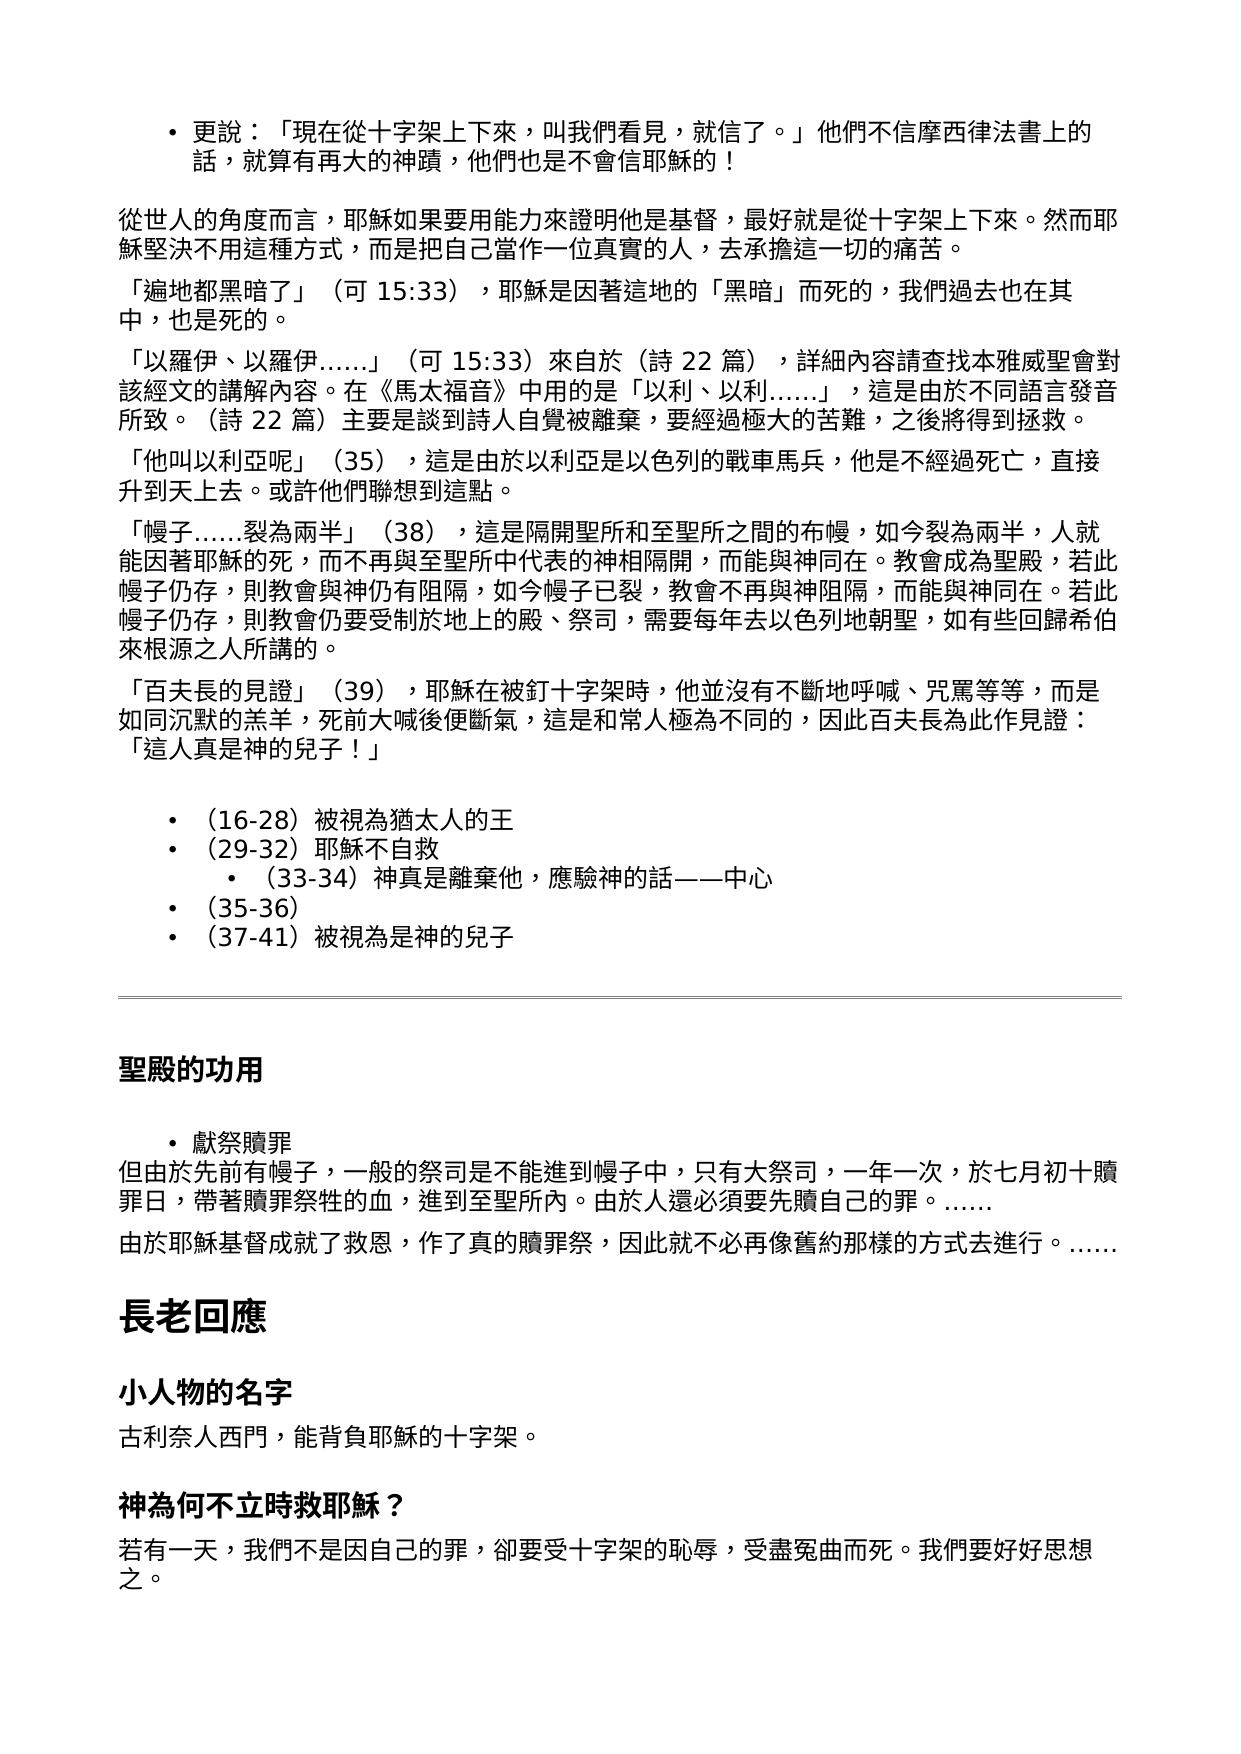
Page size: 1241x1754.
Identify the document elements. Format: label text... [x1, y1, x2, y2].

list （35-36） [177, 894, 1122, 923]
text 「遍地都黑暗了」（可 15:33），耶穌是因著這地的「黑暗」而死的，我們過去也在其中，也是死的。 [118, 277, 1122, 335]
subtitle 小人物的名字 [118, 1377, 1122, 1411]
text 但由於先前有幔子，一般的祭司是不能進到幔子中，只有大祭司，一年一次，於七月初十贖罪日，帶著贖罪祭牲的血，進到至聖所內。由於人還必須要先贖自己的罪。…… [118, 1158, 1122, 1216]
list （29-32）耶穌不自救 [177, 835, 1122, 864]
text 「百夫長的見證」（39），耶穌在被釘十字架時，他並沒有不斷地呼喊、咒罵等等，而是如同沉默的羔羊，死前大喊後便斷氣，這是和常人極為不同的，因此百夫長為此作見證：「這人真是神的兒子！」 [118, 677, 1122, 764]
list （37-41）被視為是神的兒子 [177, 923, 1122, 952]
text 由於耶穌基督成就了救恩，作了真的贖罪祭，因此就不必再像舊約那樣的方式去進行。…… [118, 1229, 1122, 1258]
subtitle 神為何不立時救耶穌？ [118, 1490, 1122, 1524]
text 「他叫以利亞呢」（35），這是由於以利亞是以色列的戰車馬兵，他是不經過死亡，直接升到天上去。或許他們聯想到這點。 [118, 448, 1122, 506]
text 若有一天，我們不是因自己的罪，卻要受十字架的恥辱，受盡冤曲而死。我們要好好思想之。 [118, 1536, 1122, 1594]
list 獻祭贖罪 [177, 1129, 1122, 1158]
list （16-28）被視為猶太人的王 [177, 806, 1122, 835]
text 古利奈人西門，能背負耶穌的十字架。 [118, 1423, 1122, 1452]
subtitle 聖殿的功用 [118, 1053, 1122, 1087]
text 「以羅伊、以羅伊……」（可 15:33）來自於（詩 22 篇），詳細內容請查找本雅威聖會對該經文的講解內容。在《馬太福音》中用的是「以利、以利……」，這是由於不同語言發音所致。（詩 22 篇）主要是談到詩人自覺被離棄，要經過極大的苦難，之後將得到拯救。 [118, 348, 1122, 435]
list （33-34）神真是離棄他，應驗神的話——中心 [236, 864, 1122, 894]
text 「幔子……裂為兩半」（38），這是隔開聖所和至聖所之間的布幔，如今裂為兩半，人就能因著耶穌的死，而不再與至聖所中代表的神相隔開，而能與神同在。教會成為聖殿，若此幔子仍存，則教會與神仍有阻隔，如今幔子已裂，教會不再與神阻隔，而能與神同在。若此幔子仍存，則教會仍要受制於地上的殿、祭司，需要每年去以色列地朝聖，如有些回歸希伯來根源之人所講的。 [118, 518, 1122, 664]
text 從世人的角度而言，耶穌如果要用能力來證明他是基督，最好就是從十字架上下來。然而耶穌堅決不用這種方式，而是把自己當作一位真實的人，去承擔這一切的痛苦。 [118, 206, 1122, 264]
subtitle 長老回應 [118, 1296, 1122, 1339]
list 更說：「現在從十字架上下來，叫我們看見，就信了。」他們不信摩西律法書上的話，就算有再大的神蹟，他們也是不會信耶穌的！ [177, 118, 1122, 176]
